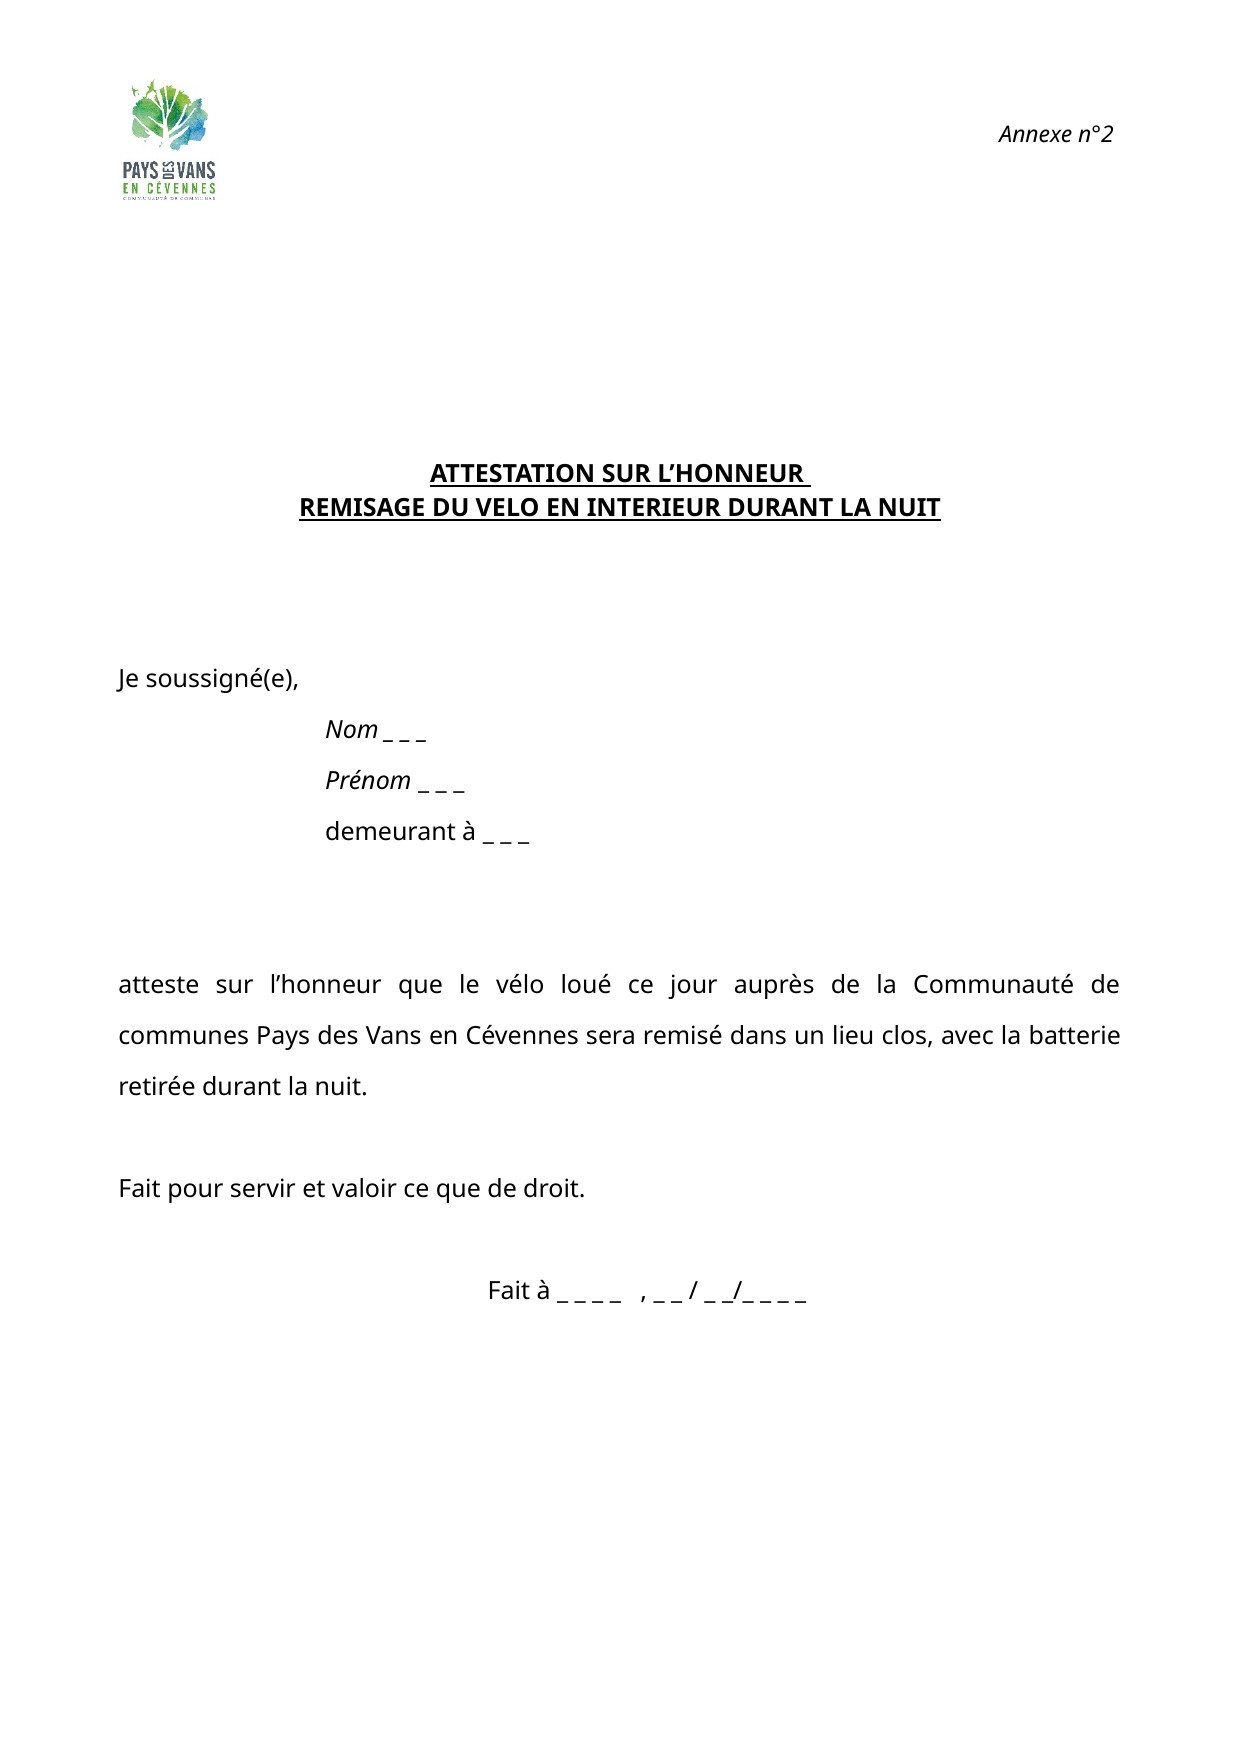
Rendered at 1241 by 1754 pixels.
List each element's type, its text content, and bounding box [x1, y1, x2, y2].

text ATTESTATION SUR L’HONNEUR [118, 456, 1122, 490]
text demeurant à _ _ _ [325, 813, 1122, 847]
subtitle Annexe n°2 [229, 118, 1122, 149]
text Nom _ _ _ [325, 711, 1122, 745]
text Fait à _ _ _ _ , _ _ / _ _/_ _ _ _ [118, 1273, 1122, 1307]
text REMISAGE DU VELO EN INTERIEUR DURANT LA NUIT [118, 490, 1122, 524]
text atteste sur l’honneur que le vélo loué ce jour auprès de la Communauté de communes Pays des Vans en Cévennes sera remisé dans un lieu clos, avec la batterie retirée durant la nuit. [118, 967, 1122, 1103]
text Fait pour servir et valoir ce que de droit. [118, 1171, 1122, 1205]
text Je soussigné(e), [118, 660, 1122, 694]
text Prénom _ _ _ [325, 762, 1122, 796]
